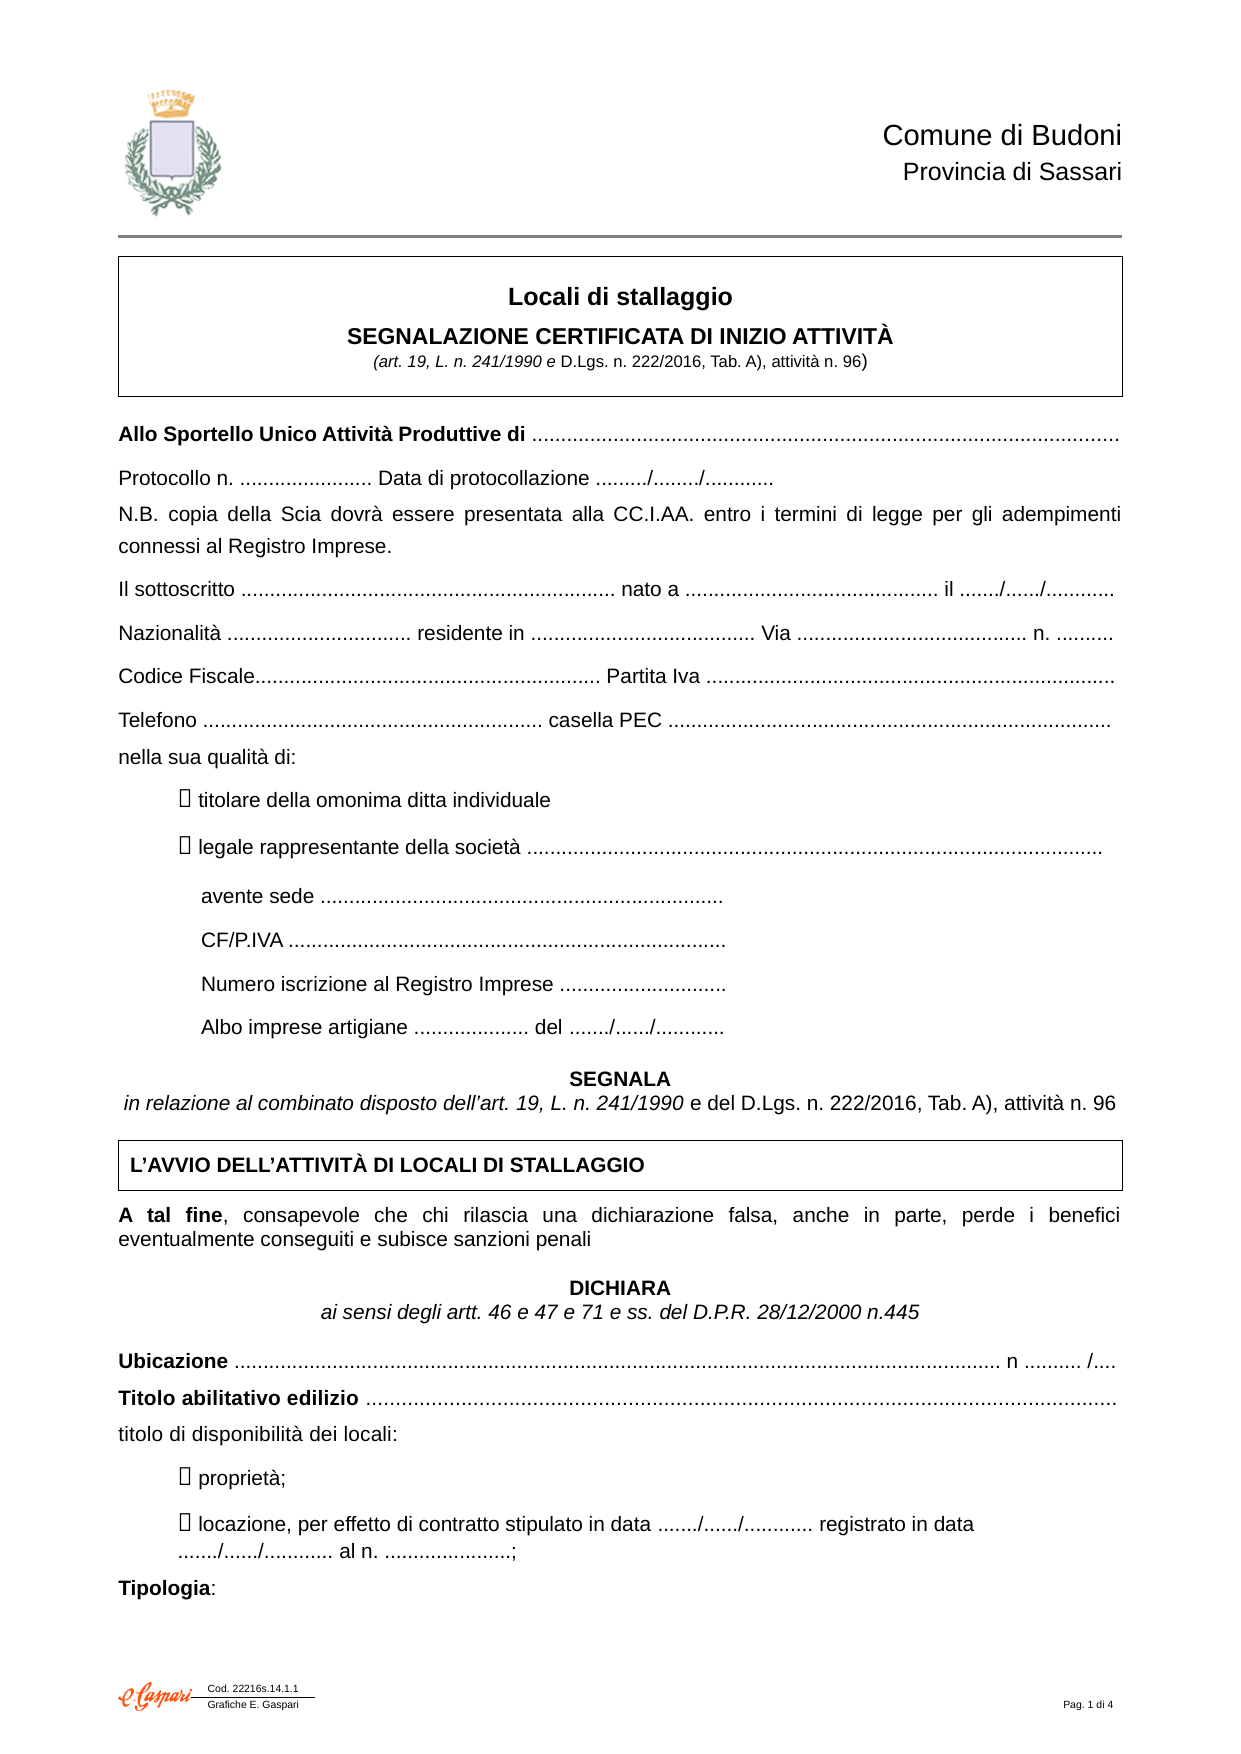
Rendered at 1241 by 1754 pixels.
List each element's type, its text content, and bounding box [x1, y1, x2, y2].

text Protocollo n. ....................... Data di protocollazione ........./......../............ [118, 466, 1122, 490]
table_header Locali di stallaggio SEGNALAZIONE CERTIFICATA DI INIZIO ATTIVITÀ (art. 19, L. n. 241/1990 e D.Lgs. n. 222/2016, Tab. A), attività n. 96) [119, 257, 1122, 396]
picture [118, 1682, 192, 1711]
text SEGNALA [118, 1067, 1122, 1091]
text Tipologia: [118, 1575, 1128, 1599]
table_header L’AVVIO DELL’ATTIVITÀ DI LOCALI DI STALLAGGIO [119, 1141, 1122, 1189]
text Comune di Budoni [118, 118, 1122, 152]
picture [122, 87, 224, 118]
text avente sede ...................................................................... [201, 884, 1122, 908]
text Albo imprese artigiane .................... del ......./....../............ [201, 1015, 1122, 1039]
text Allo Sportello Unico Attività Produttive di [118, 422, 1122, 446]
text ai sensi degli artt. 46 e 47 e 71 e ss. del D.P.R. 28/12/2000 n.445 [118, 1300, 1122, 1324]
text Telefono ........................................................... casella PEC ............................................................................. [118, 708, 1122, 732]
text Provincia di Sassari [118, 157, 1122, 185]
text DICHIARA [118, 1276, 1122, 1300]
text  locazione, per effetto di contratto stipulato in data ......./....../............ registrato in data ......./....../............ al n. ......................; [177, 1505, 1122, 1563]
text Codice Fiscale............................................................ Partita Iva ....................................................................... [118, 664, 1122, 688]
text titolo di disponibilità dei locali: [118, 1422, 1122, 1446]
picture [122, 152, 224, 157]
text A tal fine, consapevole che chi rilascia una dichiarazione falsa, anche in parte, perde i benefici eventualmente conseguiti e subisce sanzioni penali [118, 1203, 1122, 1251]
text Il sottoscritto ................................................................. nato a ............................................ il ......./....../............ [118, 577, 1122, 601]
text Titolo abilitativo edilizio .............................................................................................................................. [118, 1385, 1122, 1409]
text  legale rappresentante della società .................................................................................................... [177, 827, 1122, 862]
text  proprietà; [177, 1458, 1122, 1492]
text  titolare della omonima ditta individuale [177, 781, 1122, 815]
text Numero iscrizione al Registro Imprese ............................. [201, 972, 1122, 996]
text in relazione al combinato disposto dell’art. 19, L. n. 241/1990 e del D.Lgs. n. 222/2016, Tab. A), attività n. 96 [118, 1091, 1122, 1114]
picture [122, 185, 224, 219]
text N.B. copia della Scia dovrà essere presentata alla CC.I.AA. entro i termini di legge per gli adempimenti connessi al Registro Imprese. [118, 502, 1122, 557]
text Nazionalità ................................ residente in ....................................... Via ........................................ n. .......... [118, 621, 1122, 645]
text nella sua qualità di: [118, 744, 1122, 768]
text Ubicazione ..................................................................................................................................... n .......... /.... [118, 1349, 1122, 1373]
text CF/P.IVA ............................................................................ [201, 928, 1122, 952]
